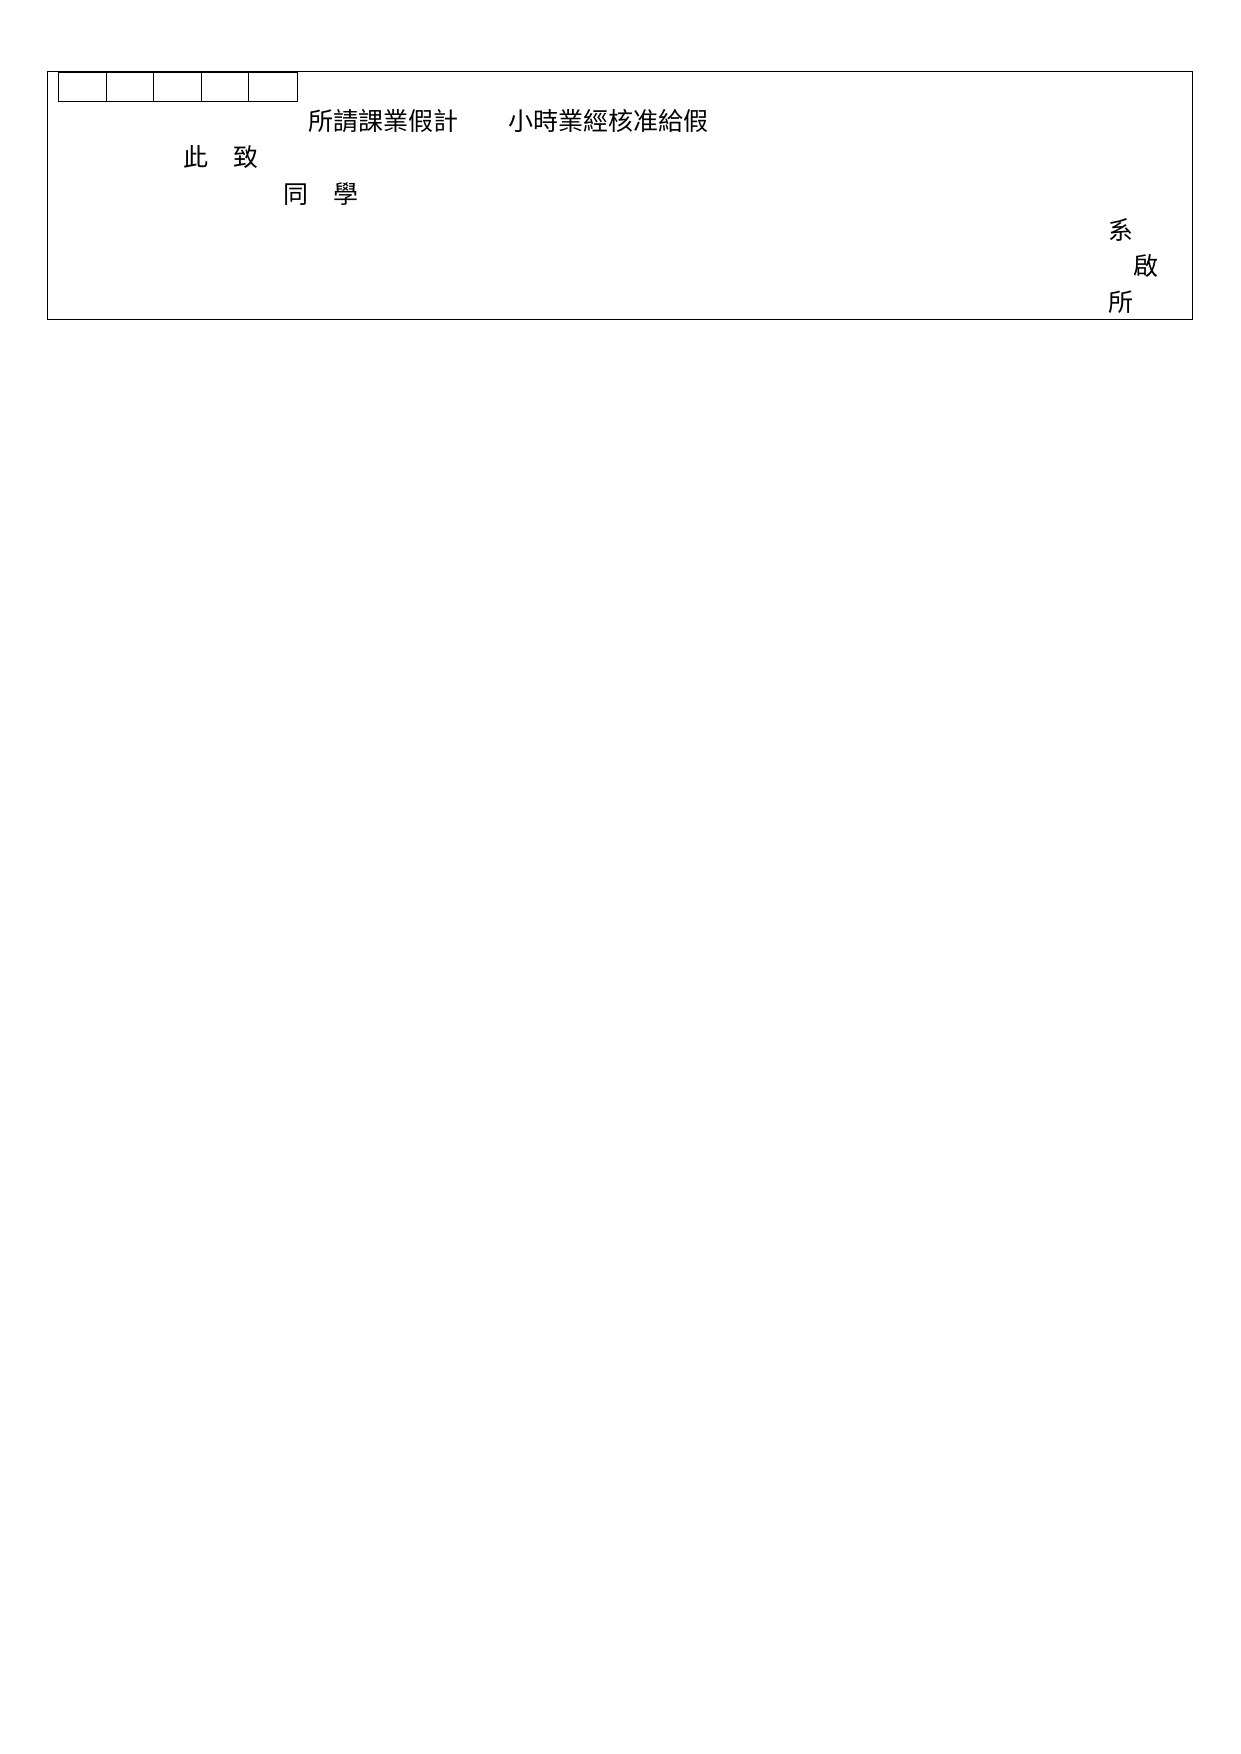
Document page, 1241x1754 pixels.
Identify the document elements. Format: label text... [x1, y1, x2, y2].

table_cell [59, 73, 106, 101]
table_cell [154, 73, 201, 101]
table_cell [107, 73, 153, 101]
table_cell 所請課業假計 小時業經核准給假 此 致 同 學 系 啟 所 [48, 72, 1192, 319]
table_cell [249, 73, 297, 101]
table_cell [202, 73, 248, 101]
